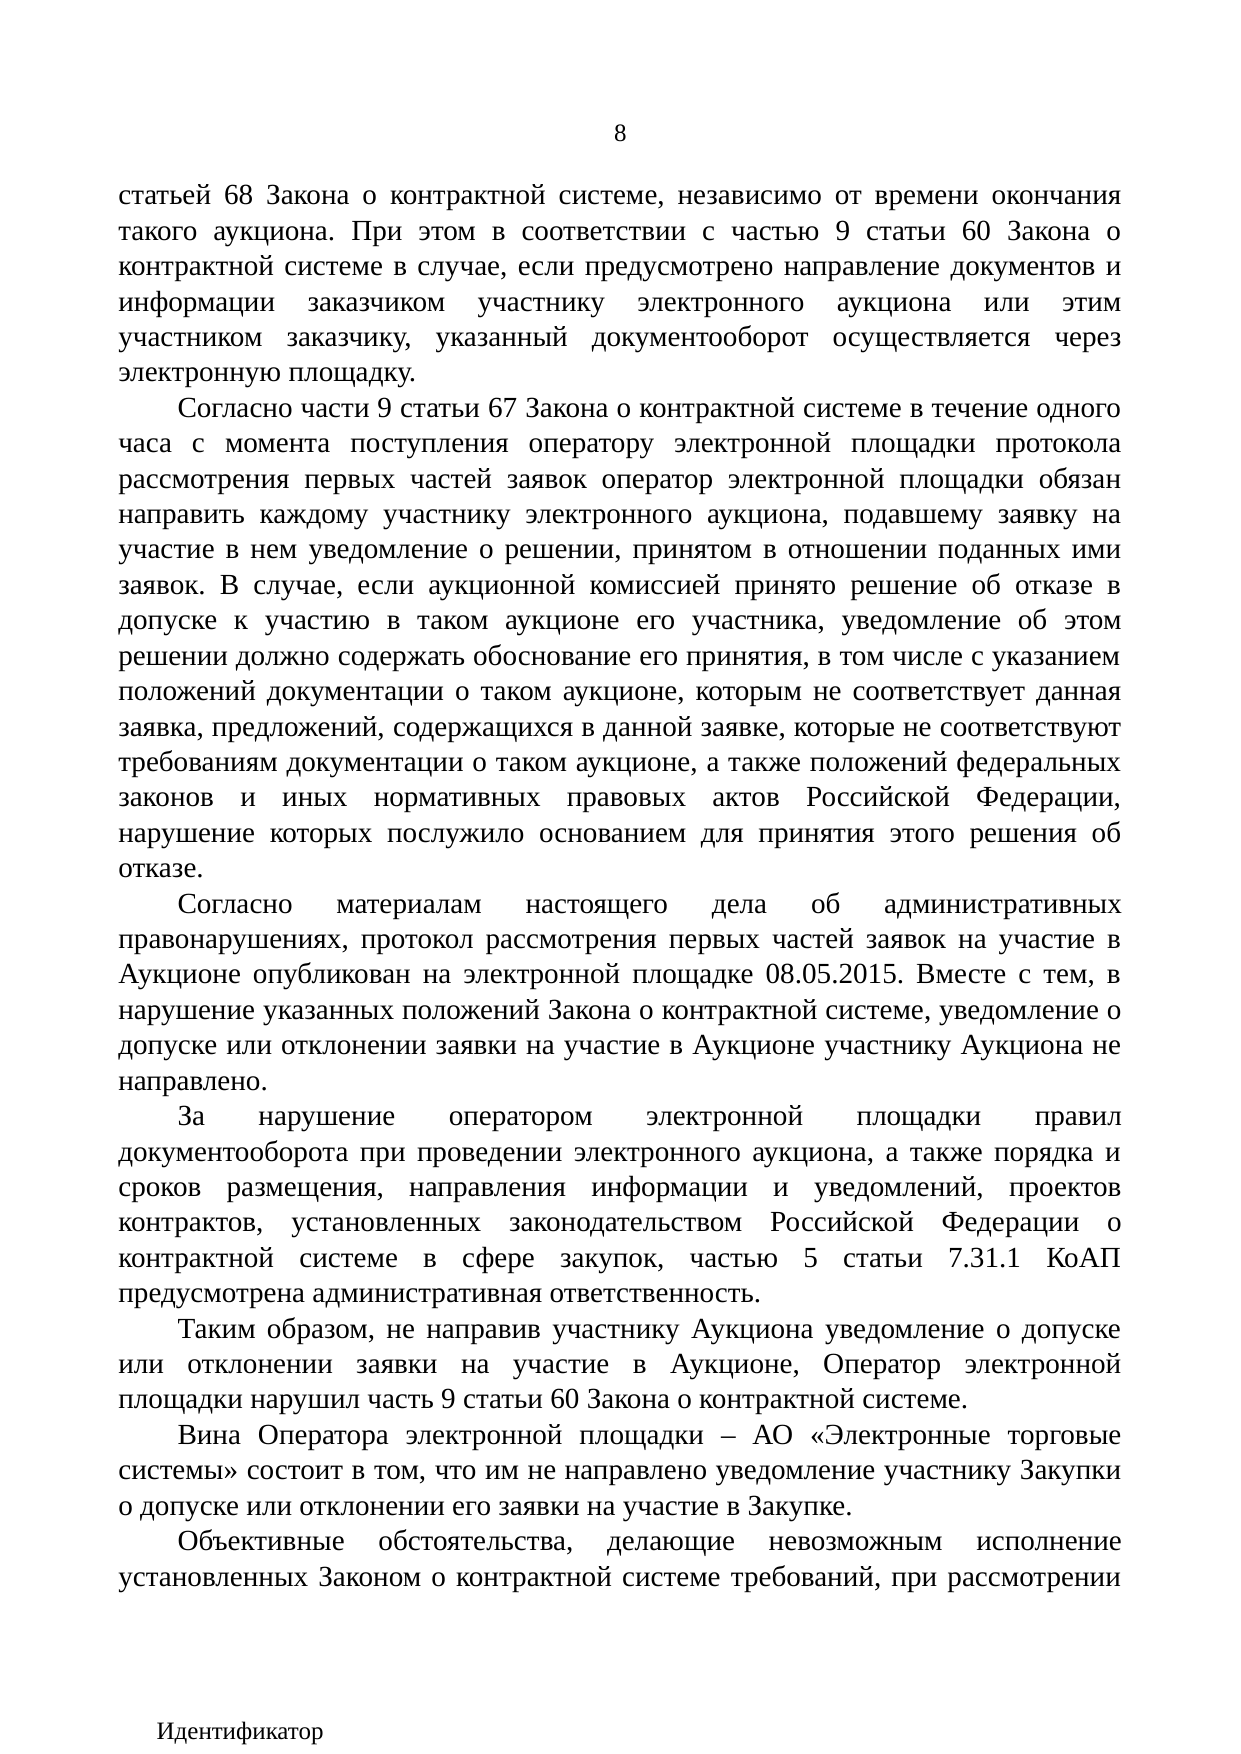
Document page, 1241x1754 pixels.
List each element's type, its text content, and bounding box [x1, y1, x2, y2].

text Таким образом, не направив участнику Аукциона уведомление о допуске или отклонении заявки на участие в Аукционе, Оператор электронной площадки нарушил часть 9 статьи 60 Закона о контрактной системе. [118, 1310, 1122, 1416]
text Объективные обстоятельства, делающие невозможным исполнение установленных Законом о контрактной системе требований, при рассмотрении [118, 1522, 1122, 1593]
text Вина Оператора электронной площадки – АО «Электронные торговые системы» состоит в том, что им не направлено уведомление участнику Закупки о допуске или отклонении его заявки на участие в Закупке. [118, 1416, 1122, 1522]
text За нарушение оператором электронной площадки правил документооборота при проведении электронного аукциона, а также порядка и сроков размещения, направления информации и уведомлений, проектов контрактов, установленных законодательством Российской Федерации о контрактной системе в сфере закупок, частью 5 статьи 7.31.1 КоАП предусмотрена административная ответственность. [118, 1097, 1122, 1310]
text Согласно материалам настоящего дела об административных правонарушениях, протокол рассмотрения первых частей заявок на участие в Аукционе опубликован на электронной площадке 08.05.2015. Вместе с тем, в нарушение указанных положений Закона о контрактной системе, уведомление о допуске или отклонении заявки на участие в Аукционе участнику Аукциона не направлено. [118, 885, 1122, 1097]
text Согласно части 9 статьи 67 Закона о контрактной системе в течение одного часа с момента поступления оператору электронной площадки протокола рассмотрения первых частей заявок оператор электронной площадки обязан направить каждому участнику электронного аукциона, подавшему заявку на участие в нем уведомление о решении, принятом в отношении поданных ими заявок. В случае, если аукционной комиссией принято решение об отказе в допуске к участию в таком аукционе его участника, уведомление об этом решении должно содержать обоснование его принятия, в том числе с указанием положений документации о таком аукционе, которым не соответствует данная заявка, предложений, содержащихся в данной заявке, которые не соответствуют требованиям документации о таком аукционе, а также положений федеральных законов и иных нормативных правовых актов Российской Федерации, нарушение которых послужило основанием для принятия этого решения об отказе. [118, 389, 1122, 885]
text статьей 68 Закона о контрактной системе, независимо от времени окончания такого аукциона. При этом в соответствии с частью 9 статьи 60 Закона о контрактной системе в случае, если предусмотрено направление документов и информации заказчиком участнику электронного аукциона или этим участником заказчику, указанный документооборот осуществляется через электронную площадку. [118, 176, 1122, 389]
